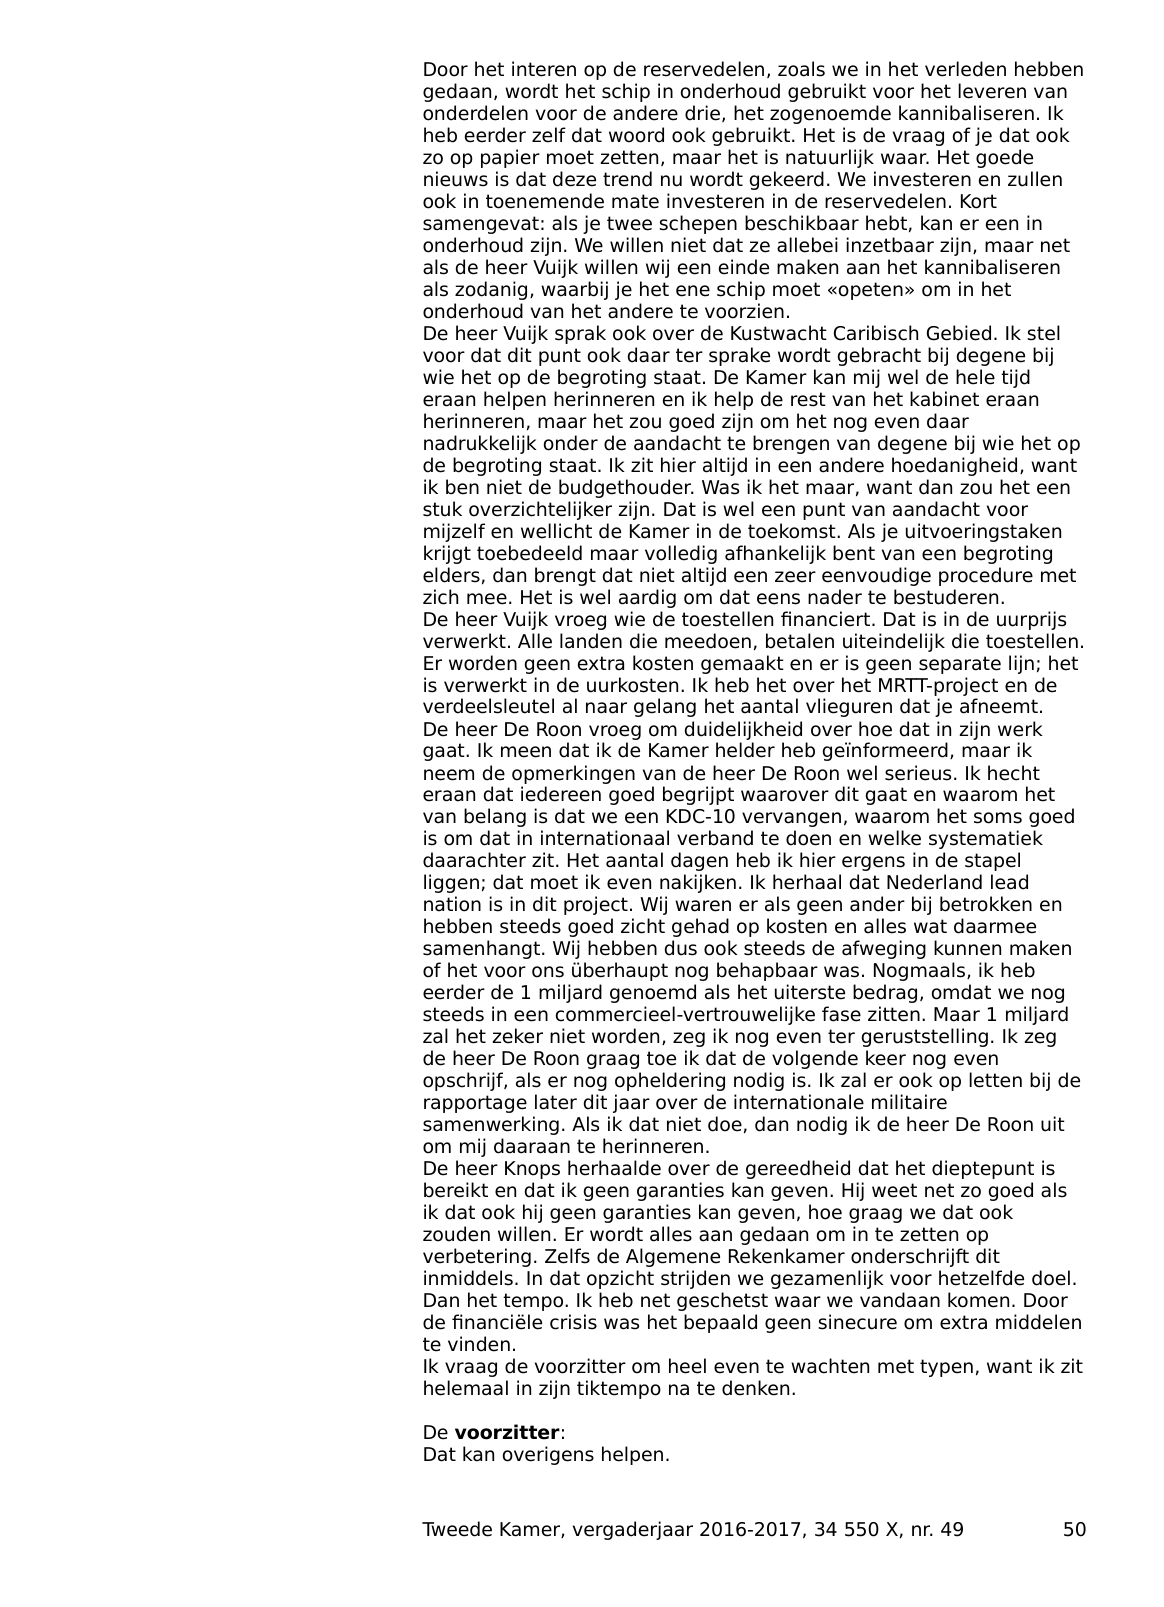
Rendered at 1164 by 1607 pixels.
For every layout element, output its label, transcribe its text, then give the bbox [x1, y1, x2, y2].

text De heer Vuijk vroeg wie de toestellen financiert. Dat is in de uurprijs verwerkt. Alle landen die meedoen, betalen uiteindelijk die toestellen. Er worden geen extra kosten gemaakt en er is geen separate lijn; het is verwerkt in de uurkosten. Ik heb het over het MRTT-project en de verdeelsleutel al naar gelang het aantal vlieguren dat je afneemt. [422, 608, 1087, 718]
text De heer Vuijk sprak ook over de Kustwacht Caribisch Gebied. Ik stel voor dat dit punt ook daar ter sprake wordt gebracht bij degene bij wie het op de begroting staat. De Kamer kan mij wel de hele tijd eraan helpen herinneren en ik help de rest van het kabinet eraan herinneren, maar het zou goed zijn om het nog even daar nadrukkelijk onder de aandacht te brengen van degene bij wie het op de begroting staat. Ik zit hier altijd in een andere hoedanigheid, want ik ben niet de budgethouder. Was ik het maar, want dan zou het een stuk overzichtelijker zijn. Dat is wel een punt van aandacht voor mijzelf en wellicht de Kamer in de toekomst. Als je uitvoeringstaken krijgt toebedeeld maar volledig afhankelijk bent van een begroting elders, dan brengt dat niet altijd een zeer eenvoudige procedure met zich mee. Het is wel aardig om dat eens nader te bestuderen. [422, 323, 1087, 608]
text Ik vraag de voorzitter om heel even te wachten met typen, want ik zit helemaal in zijn tiktempo na te denken. [422, 1356, 1087, 1400]
text Dan het tempo. Ik heb net geschetst waar we vandaan komen. Door de financiële crisis was het bepaald geen sinecure om extra middelen te vinden. [422, 1290, 1087, 1356]
text Door het interen op de reservedelen, zoals we in het verleden hebben gedaan, wordt het schip in onderhoud gebruikt voor het leveren van onderdelen voor de andere drie, het zogenoemde kannibaliseren. Ik heb eerder zelf dat woord ook gebruikt. Het is de vraag of je dat ook zo op papier moet zetten, maar het is natuurlijk waar. Het goede nieuws is dat deze trend nu wordt gekeerd. We investeren en zullen ook in toenemende mate investeren in de reservedelen. Kort samengevat: als je twee schepen beschikbaar hebt, kan er een in onderhoud zijn. We willen niet dat ze allebei inzetbaar zijn, maar net als de heer Vuijk willen wij een einde maken aan het kannibaliseren als zodanig, waarbij je het ene schip moet «opeten» om in het onderhoud van het andere te voorzien. [422, 59, 1087, 323]
text De voorzitter: [422, 1422, 1087, 1444]
text De heer Knops herhaalde over de gereedheid dat het dieptepunt is bereikt en dat ik geen garanties kan geven. Hij weet net zo goed als ik dat ook hij geen garanties kan geven, hoe graag we dat ook zouden willen. Er wordt alles aan gedaan om in te zetten op verbetering. Zelfs de Algemene Rekenkamer onderschrijft dit inmiddels. In dat opzicht strijden we gezamenlijk voor hetzelfde doel. [422, 1158, 1087, 1290]
text Dat kan overigens helpen. [422, 1444, 1087, 1466]
text De heer De Roon vroeg om duidelijkheid over hoe dat in zijn werk gaat. Ik meen dat ik de Kamer helder heb geïnformeerd, maar ik neem de opmerkingen van de heer De Roon wel serieus. Ik hecht eraan dat iedereen goed begrijpt waarover dit gaat en waarom het van belang is dat we een KDC-10 vervangen, waarom het soms goed is om dat in internationaal verband te doen en welke systematiek daarachter zit. Het aantal dagen heb ik hier ergens in de stapel liggen; dat moet ik even nakijken. Ik herhaal dat Nederland lead nation is in dit project. Wij waren er als geen ander bij betrokken en hebben steeds goed zicht gehad op kosten en alles wat daarmee samenhangt. Wij hebben dus ook steeds de afweging kunnen maken of het voor ons überhaupt nog behapbaar was. Nogmaals, ik heb eerder de 1 miljard genoemd als het uiterste bedrag, omdat we nog steeds in een commercieel-vertrouwelijke fase zitten. Maar 1 miljard zal het zeker niet worden, zeg ik nog even ter geruststelling. Ik zeg de heer De Roon graag toe ik dat de volgende keer nog even opschrijf, als er nog opheldering nodig is. Ik zal er ook op letten bij de rapportage later dit jaar over de internationale militaire samenwerking. Als ik dat niet doe, dan nodig ik de heer De Roon uit om mij daaraan te herinneren. [422, 718, 1087, 1158]
